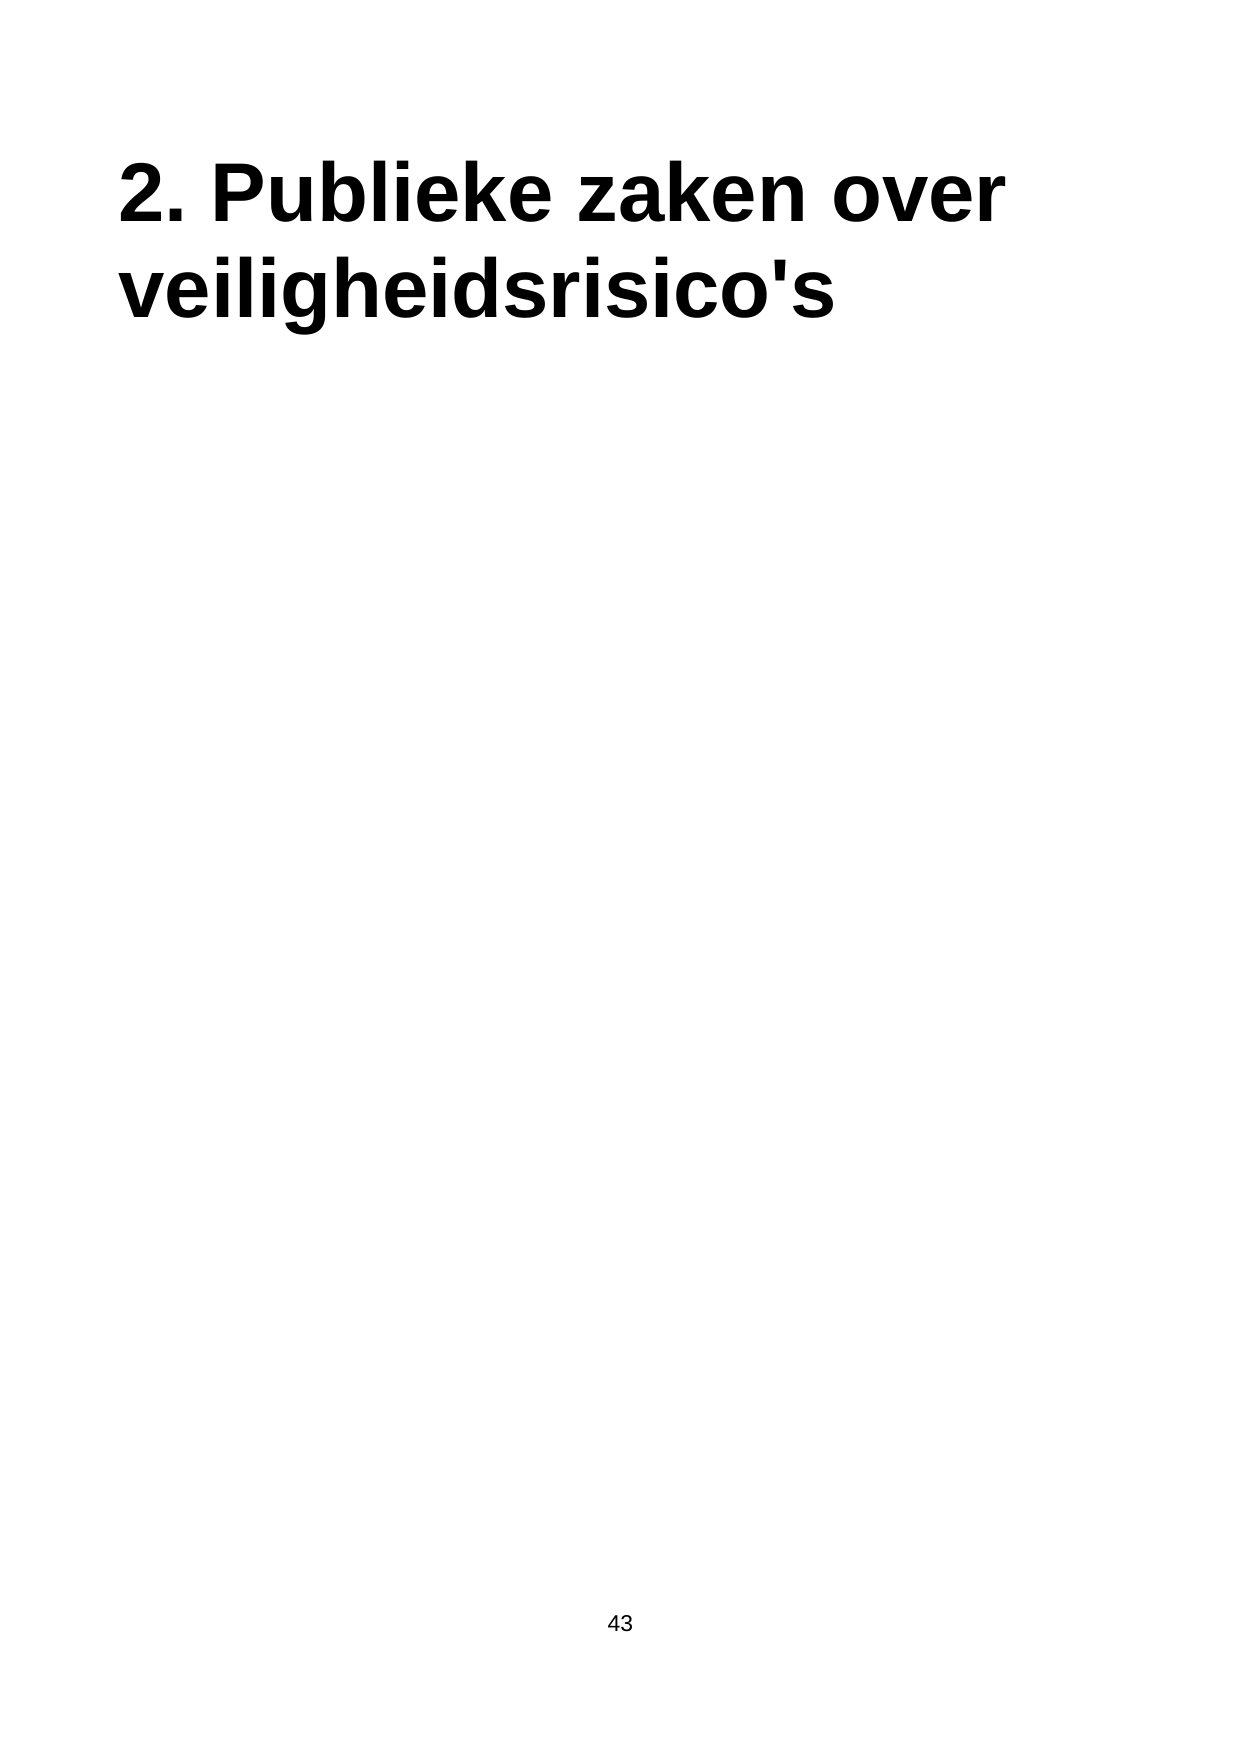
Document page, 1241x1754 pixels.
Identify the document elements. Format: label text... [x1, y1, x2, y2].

text 2. Publieke zaken over veiligheidsrisico's [118, 143, 1122, 335]
